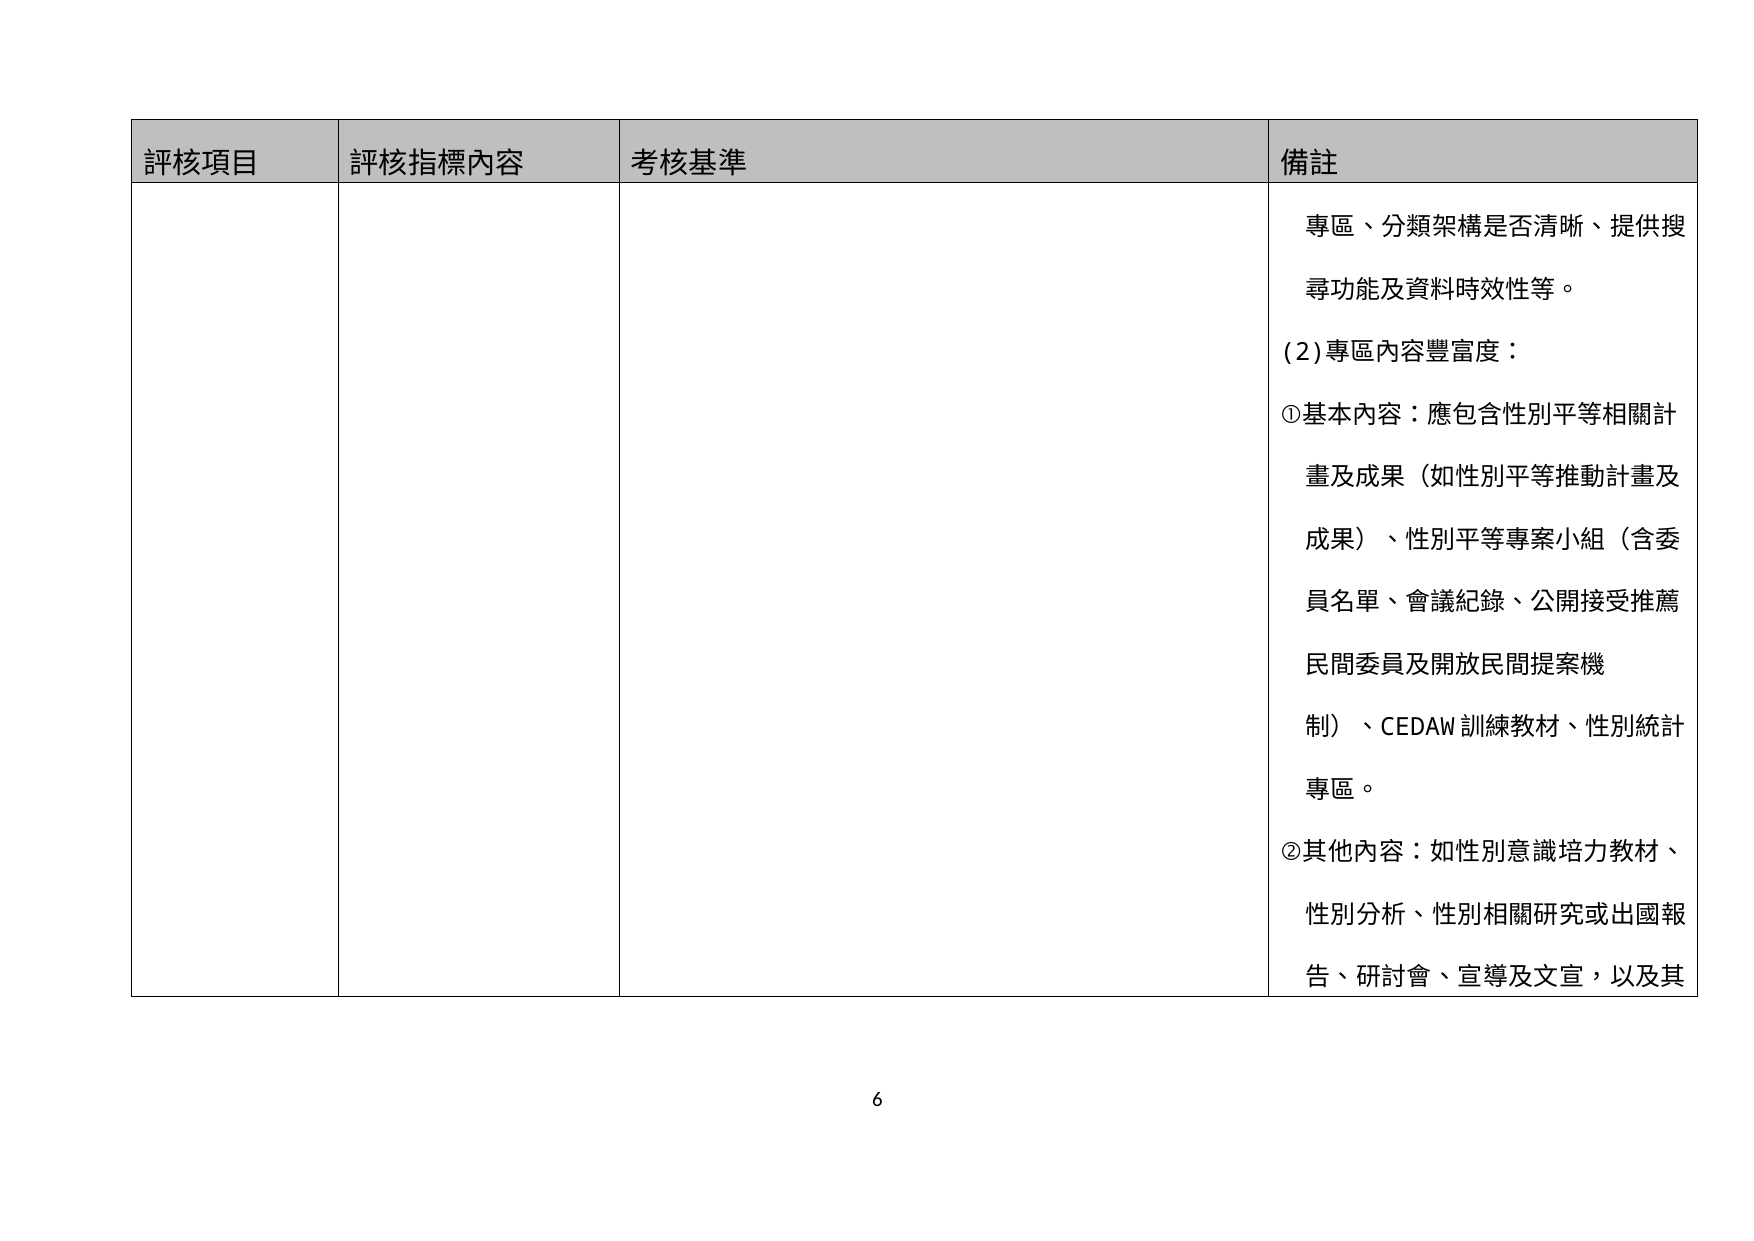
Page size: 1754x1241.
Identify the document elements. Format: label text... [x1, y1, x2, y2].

table_header 考核基準 [620, 120, 1268, 182]
table_cell 專區、分類架構是否清晰、提供搜尋功能及資料時效性等。 (2)專區內容豐富度： 基本內容：應包含性別平等相關計畫及成果（如性別平等推動計畫及成果）、性別平等專案小組（含委員名單、會議紀錄、公開接受推薦民間委員及開放民間提案機制）、CEDAW訓練教材、性別統計專區。 其他內容：如性別意識培力教材、性別分析、性別相關研究或出國報告、研討會、宣導及文宣，以及其 [1269, 183, 1697, 996]
table_cell [132, 183, 338, 996]
table_header 評核指標內容 [339, 120, 619, 182]
table_header 備註 [1269, 120, 1697, 182]
table_header 評核項目 [132, 120, 338, 182]
table_cell [339, 183, 619, 996]
table_cell [620, 183, 1268, 996]
